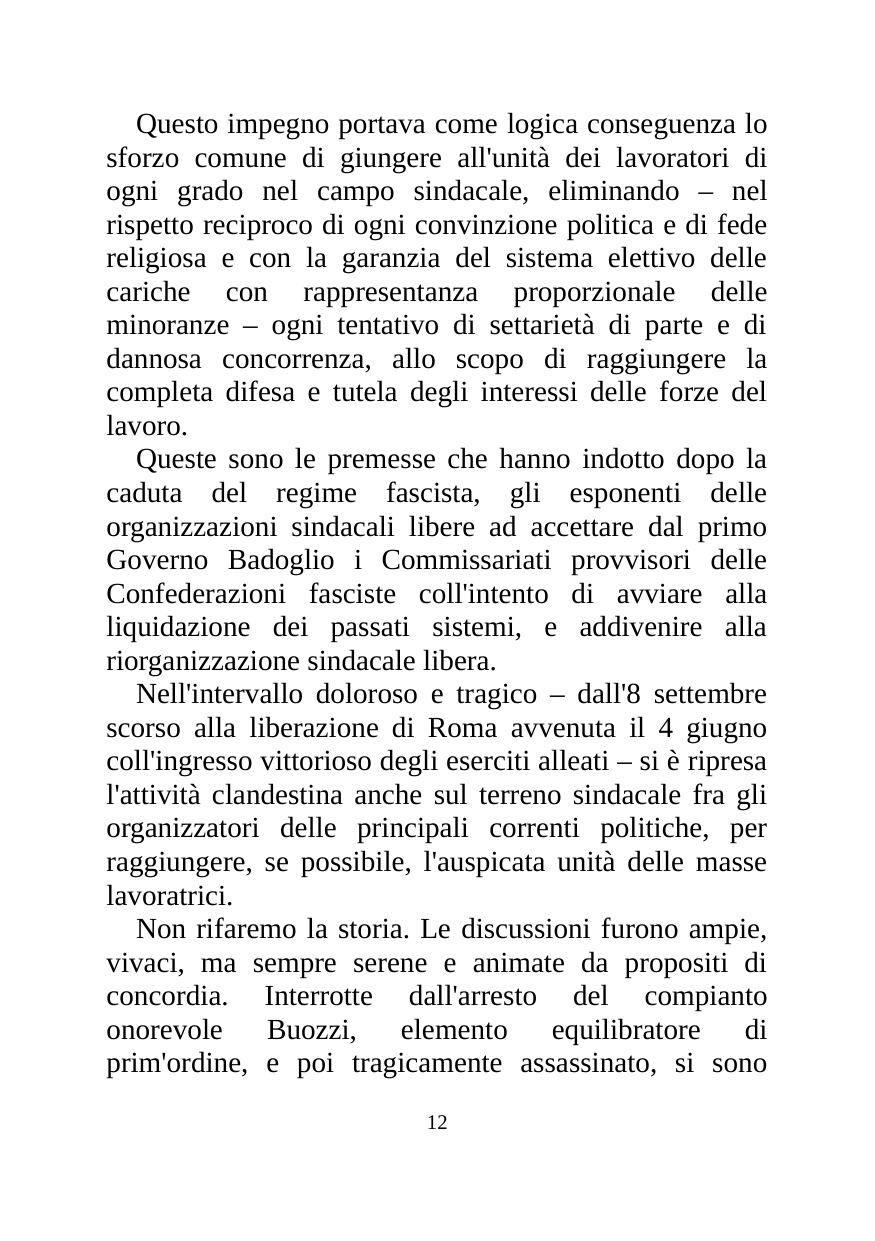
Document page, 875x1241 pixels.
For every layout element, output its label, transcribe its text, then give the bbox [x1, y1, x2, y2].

text Nell'intervallo doloroso e tragico – dall'8 settembre scorso alla liberazione di Roma avvenuta il 4 giugno coll'ingresso vittorioso degli eserciti alleati – si è ripresa l'attività clandestina anche sul terreno sindacale fra gli organizzatori delle principali correnti politiche, per raggiungere, se possibile, l'auspicata unità delle masse lavoratrici. [106, 676, 768, 911]
text Questo impegno portava come logica conseguenza lo sforzo comune di giungere all'unità dei lavoratori di ogni grado nel campo sindacale, eliminando – nel rispetto reciproco di ogni convinzione politica e di fede religiosa e con la garanzia del sistema elettivo delle cariche con rappresentanza proporzionale delle minoranze – ogni tentativo di settarietà di parte e di dannosa concorrenza, allo scopo di raggiungere la completa difesa e tutela degli interessi delle forze del lavoro. [106, 106, 768, 442]
text Non rifaremo la storia. Le discussioni furono ampie, vivaci, ma sempre serene e animate da propositi di concordia. Interrotte dall'arresto del compianto onorevole Buozzi, elemento equilibratore di prim'ordine, e poi tragicamente assassinato, si sono [106, 911, 768, 1079]
text Queste sono le premesse che hanno indotto dopo la caduta del regime fascista, gli esponenti delle organizzazioni sindacali libere ad accettare dal primo Governo Badoglio i Commissariati provvisori delle Confederazioni fasciste coll'intento di avviare alla liquidazione dei passati sistemi, e addivenire alla riorganizzazione sindacale libera. [106, 442, 768, 676]
